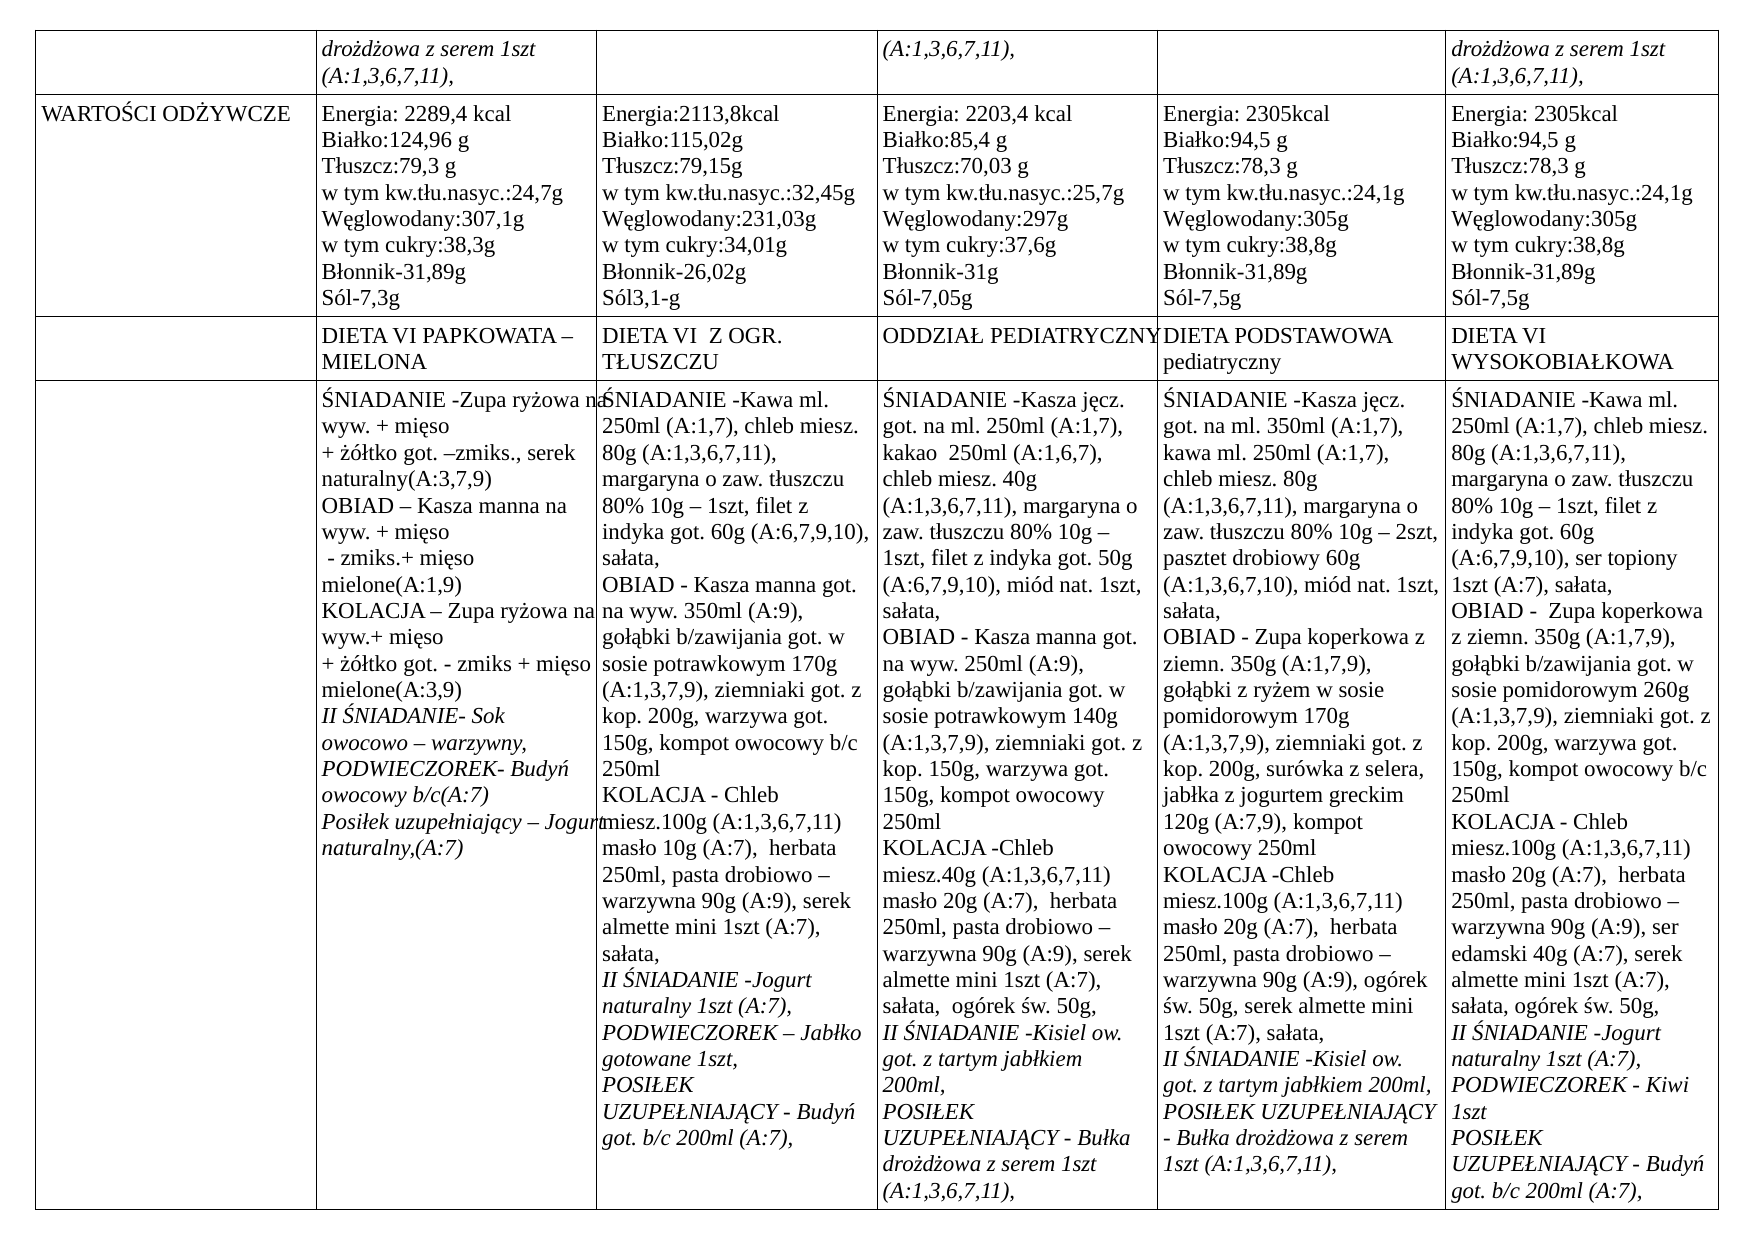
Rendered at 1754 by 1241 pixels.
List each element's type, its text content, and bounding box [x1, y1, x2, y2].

table_cell DIETA VI PAPKOWATA – MIELONA [317, 317, 596, 380]
table_cell Energia: 2289,4 kcal Białko:124,96 g Tłuszcz:79,3 g w tym kw.tłu.nasyc.:24,7g Węglowodany:307,1g w tym cukry:38,3g Błonnik-31,89g Sól-7,3g [317, 95, 596, 316]
table_cell ŚNIADANIE -Kawa ml. 250ml (A:1,7), chleb miesz. 80g (A:1,3,6,7,11), margaryna o zaw. tłuszczu 80% 10g – 1szt, filet z indyka got. 60g (A:6,7,9,10), sałata, OBIAD - Kasza manna got. na wyw. 350ml (A:9), gołąbki b/zawijania got. w sosie potrawkowym 170g (A:1,3,7,9), ziemniaki got. z kop. 200g, warzywa got. 150g, kompot owocowy b/c 250ml KOLACJA - Chleb miesz.100g (A:1,3,6,7,11) masło 10g (A:7), herbata 250ml, pasta drobiowo – warzywna 90g (A:9), serek almette mini 1szt (A:7), sałata, II ŚNIADANIE -Jogurt naturalny 1szt (A:7), PODWIECZOREK – Jabłko gotowane 1szt, POSIŁEK UZUPEŁNIAJĄCY - Budyń got. b/c 200ml (A:7), [597, 381, 877, 1209]
table_cell drożdżowa z serem 1szt (A:1,3,6,7,11), [1446, 31, 1718, 94]
table_cell WARTOŚCI ODŻYWCZE [36, 95, 316, 316]
table_cell Energia:2113,8kcal Białko:115,02g Tłuszcz:79,15g w tym kw.tłu.nasyc.:32,45g Węglowodany:231,03g w tym cukry:34,01g Błonnik-26,02g Sól3,1-g [597, 95, 877, 316]
table_cell ŚNIADANIE -Kawa ml. 250ml (A:1,7), chleb miesz. 80g (A:1,3,6,7,11), margaryna o zaw. tłuszczu 80% 10g – 1szt, filet z indyka got. 60g (A:6,7,9,10), ser topiony 1szt (A:7), sałata, OBIAD - Zupa koperkowa z ziemn. 350g (A:1,7,9), gołąbki b/zawijania got. w sosie pomidorowym 260g (A:1,3,7,9), ziemniaki got. z kop. 200g, warzywa got. 150g, kompot owocowy b/c 250ml KOLACJA - Chleb miesz.100g (A:1,3,6,7,11) masło 20g (A:7), herbata 250ml, pasta drobiowo – warzywna 90g (A:9), ser edamski 40g (A:7), serek almette mini 1szt (A:7), sałata, ogórek św. 50g, II ŚNIADANIE -Jogurt naturalny 1szt (A:7), PODWIECZOREK - Kiwi 1szt POSIŁEK UZUPEŁNIAJĄCY - Budyń got. b/c 200ml (A:7), [1446, 381, 1718, 1209]
table_cell DIETA VI Z OGR. TŁUSZCZU [597, 317, 877, 380]
table_cell DIETA VI WYSOKOBIAŁKOWA [1446, 317, 1718, 380]
table_cell ODDZIAŁ PEDIATRYCZNY [878, 317, 1157, 380]
table_cell DIETA PODSTAWOWA pediatryczny [1158, 317, 1445, 380]
table_cell drożdżowa z serem 1szt (A:1,3,6,7,11), [317, 31, 596, 94]
table_cell Energia: 2203,4 kcal Białko:85,4 g Tłuszcz:70,03 g w tym kw.tłu.nasyc.:25,7g Węglowodany:297g w tym cukry:37,6g Błonnik-31g Sól-7,05g [878, 95, 1157, 316]
table_cell Energia: 2305kcal Białko:94,5 g Tłuszcz:78,3 g w tym kw.tłu.nasyc.:24,1g Węglowodany:305g w tym cukry:38,8g Błonnik-31,89g Sól-7,5g [1158, 95, 1445, 316]
table_cell ŚNIADANIE -Kasza jęcz. got. na ml. 350ml (A:1,7), kawa ml. 250ml (A:1,7), chleb miesz. 80g (A:1,3,6,7,11), margaryna o zaw. tłuszczu 80% 10g – 2szt, pasztet drobiowy 60g (A:1,3,6,7,10), miód nat. 1szt, sałata, OBIAD - Zupa koperkowa z ziemn. 350g (A:1,7,9), gołąbki z ryżem w sosie pomidorowym 170g (A:1,3,7,9), ziemniaki got. z kop. 200g, surówka z selera, jabłka z jogurtem greckim 120g (A:7,9), kompot owocowy 250ml KOLACJA -Chleb miesz.100g (A:1,3,6,7,11) masło 20g (A:7), herbata 250ml, pasta drobiowo – warzywna 90g (A:9), ogórek św. 50g, serek almette mini 1szt (A:7), sałata, II ŚNIADANIE -Kisiel ow. got. z tartym jabłkiem 200ml, POSIŁEK UZUPEŁNIAJĄCY - Bułka drożdżowa z serem 1szt (A:1,3,6,7,11), [1158, 381, 1445, 1209]
table_cell [36, 381, 316, 1209]
table_cell [1158, 31, 1445, 94]
table_cell [36, 317, 316, 380]
table_cell Energia: 2305kcal Białko:94,5 g Tłuszcz:78,3 g w tym kw.tłu.nasyc.:24,1g Węglowodany:305g w tym cukry:38,8g Błonnik-31,89g Sól-7,5g [1446, 95, 1718, 316]
table_cell [597, 31, 877, 94]
table_cell ŚNIADANIE -Zupa ryżowa na wyw. + mięso + żółtko got. –zmiks., serek naturalny(A:3,7,9) OBIAD – Kasza manna na wyw. + mięso - zmiks.+ mięso mielone(A:1,9) KOLACJA – Zupa ryżowa na wyw.+ mięso + żółtko got. - zmiks + mięso mielone(A:3,9) II ŚNIADANIE- Sok owocowo – warzywny, PODWIECZOREK- Budyń owocowy b/c(A:7) Posiłek uzupełniający – Jogurt naturalny,(A:7) [317, 381, 596, 1209]
table_cell (A:1,3,6,7,11), [878, 31, 1157, 94]
table_cell ŚNIADANIE -Kasza jęcz. got. na ml. 250ml (A:1,7), kakao 250ml (A:1,6,7), chleb miesz. 40g (A:1,3,6,7,11), margaryna o zaw. tłuszczu 80% 10g – 1szt, filet z indyka got. 50g (A:6,7,9,10), miód nat. 1szt, sałata, OBIAD - Kasza manna got. na wyw. 250ml (A:9), gołąbki b/zawijania got. w sosie potrawkowym 140g (A:1,3,7,9), ziemniaki got. z kop. 150g, warzywa got. 150g, kompot owocowy 250ml KOLACJA -Chleb miesz.40g (A:1,3,6,7,11) masło 20g (A:7), herbata 250ml, pasta drobiowo – warzywna 90g (A:9), serek almette mini 1szt (A:7), sałata, ogórek św. 50g, II ŚNIADANIE -Kisiel ow. got. z tartym jabłkiem 200ml, POSIŁEK UZUPEŁNIAJĄCY - Bułka drożdżowa z serem 1szt (A:1,3,6,7,11), [878, 381, 1157, 1209]
table_cell [36, 31, 316, 94]
